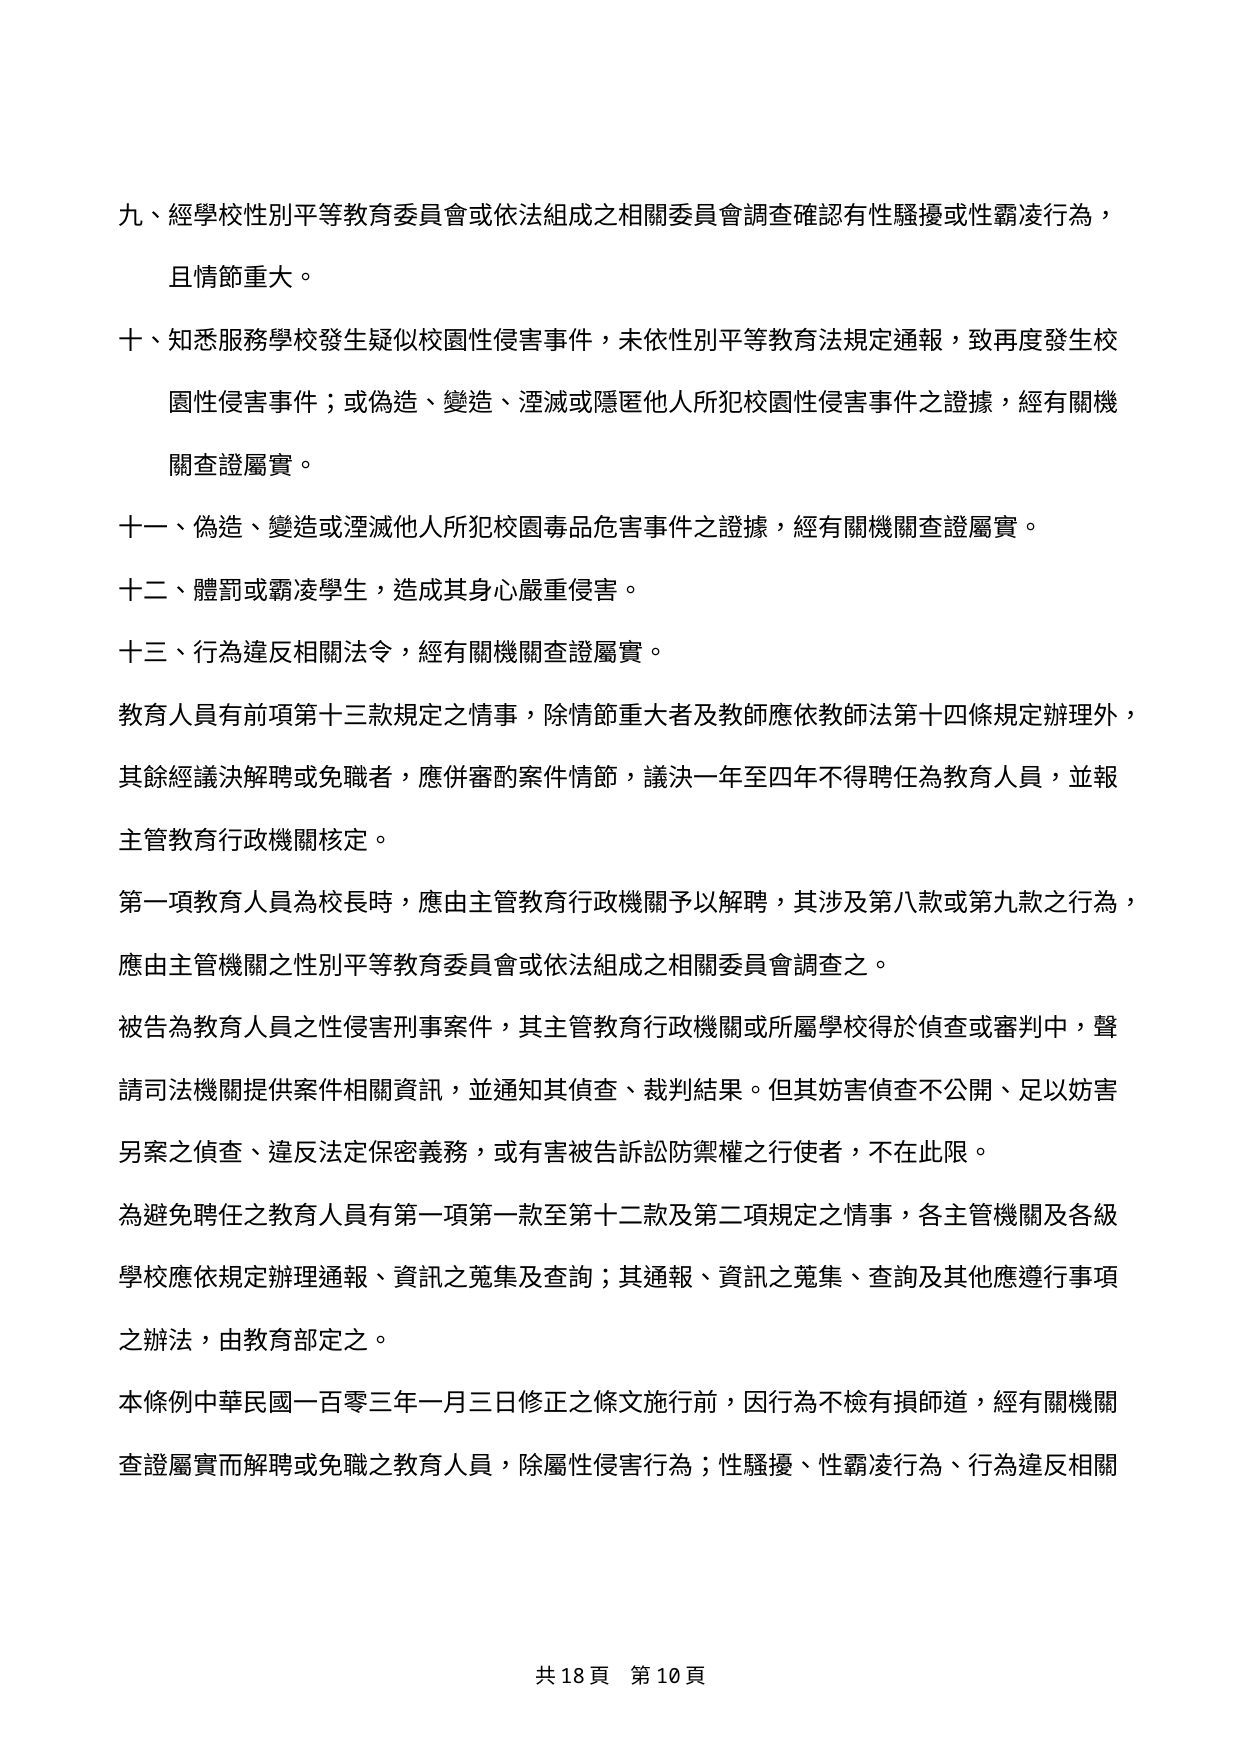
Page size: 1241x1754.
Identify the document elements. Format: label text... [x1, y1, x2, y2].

text 十、知悉服務學校發生疑似校園性侵害事件，未依性別平等教育法規定通報，致再度發生校園性侵害事件；或偽造、變造、湮滅或隱匿他人所犯校園性侵害事件之證據，經有關機關查證屬實。 [118, 297, 1122, 484]
text 十二、體罰或霸凌學生，造成其身心嚴重侵害。 [118, 547, 1122, 609]
text 被告為教育人員之性侵害刑事案件，其主管教育行政機關或所屬學校得於偵查或審判中，聲請司法機關提供案件相關資訊，並通知其偵查、裁判結果。但其妨害偵查不公開、足以妨害另案之偵查、違反法定保密義務，或有害被告訴訟防禦權之行使者，不在此限。 [118, 984, 1122, 1172]
text 十一、偽造、變造或湮滅他人所犯校園毒品危害事件之證據，經有關機關查證屬實。 [118, 484, 1122, 547]
text 教育人員有前項第十三款規定之情事，除情節重大者及教師應依教師法第十四條規定辦理外，其餘經議決解聘或免職者，應併審酌案件情節，議決一年至四年不得聘任為教育人員，並報主管教育行政機關核定。 [118, 672, 1122, 859]
text 為避免聘任之教育人員有第一項第一款至第十二款及第二項規定之情事，各主管機關及各級學校應依規定辦理通報、資訊之蒐集及查詢；其通報、資訊之蒐集、查詢及其他應遵行事項之辦法，由教育部定之。 [118, 1172, 1122, 1359]
text 第一項教育人員為校長時，應由主管教育行政機關予以解聘，其涉及第八款或第九款之行為，應由主管機關之性別平等教育委員會或依法組成之相關委員會調查之。 [118, 859, 1122, 984]
text 本條例中華民國一百零三年一月三日修正之條文施行前，因行為不檢有損師道，經有關機關查證屬實而解聘或免職之教育人員，除屬性侵害行為；性騷擾、性霸凌行為、行為違反相關 [118, 1359, 1122, 1484]
text 九、經學校性別平等教育委員會或依法組成之相關委員會調查確認有性騷擾或性霸凌行為，且情節重大。 [118, 172, 1122, 297]
text 十三、行為違反相關法令，經有關機關查證屬實。 [118, 609, 1122, 672]
